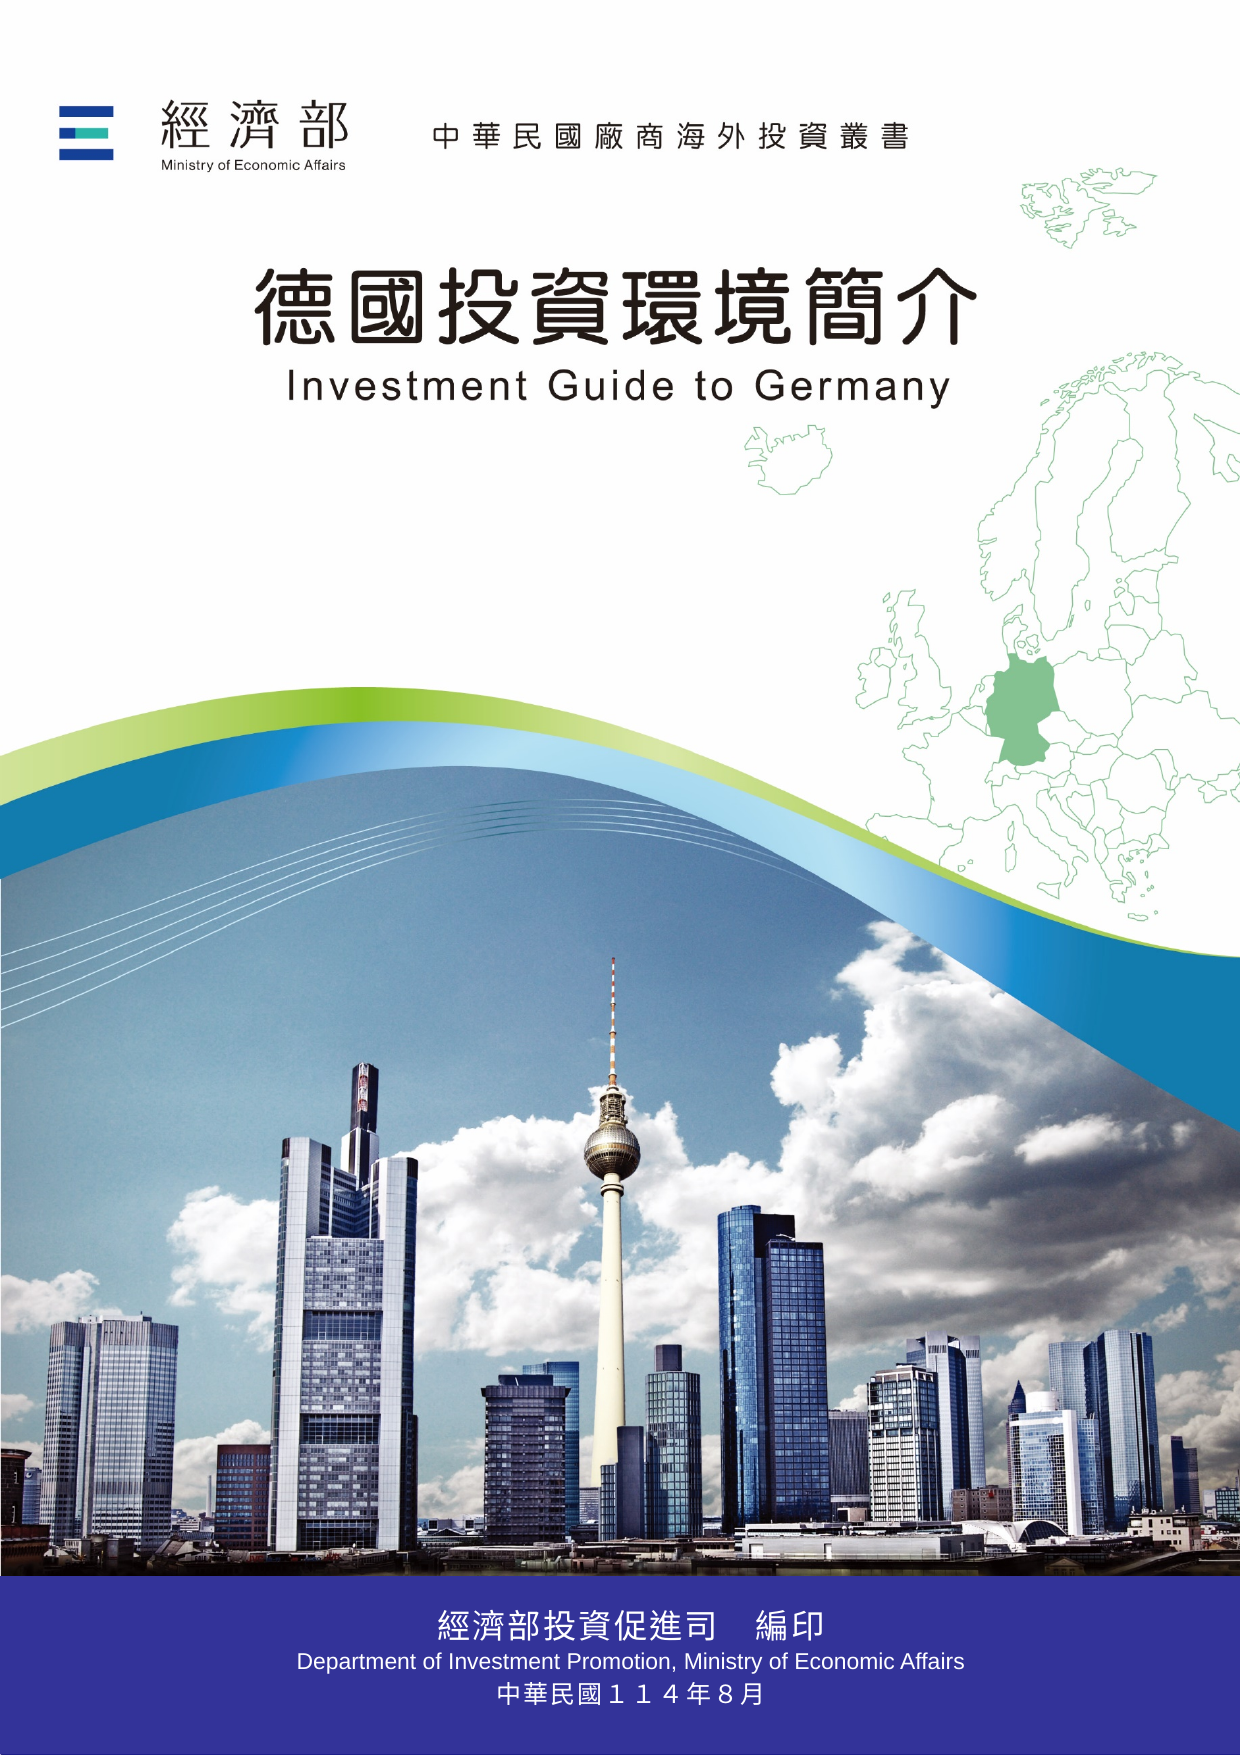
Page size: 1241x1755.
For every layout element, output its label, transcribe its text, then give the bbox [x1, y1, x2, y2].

text 中華民國１１４年８月 [0, 1674, 1240, 1710]
text 經濟部投資促進司 編印 [0, 1599, 1240, 1648]
picture [0, 0, 1240, 1576]
text Department of Investment Promotion, Ministry of Economic Affairs [0, 1648, 1240, 1674]
